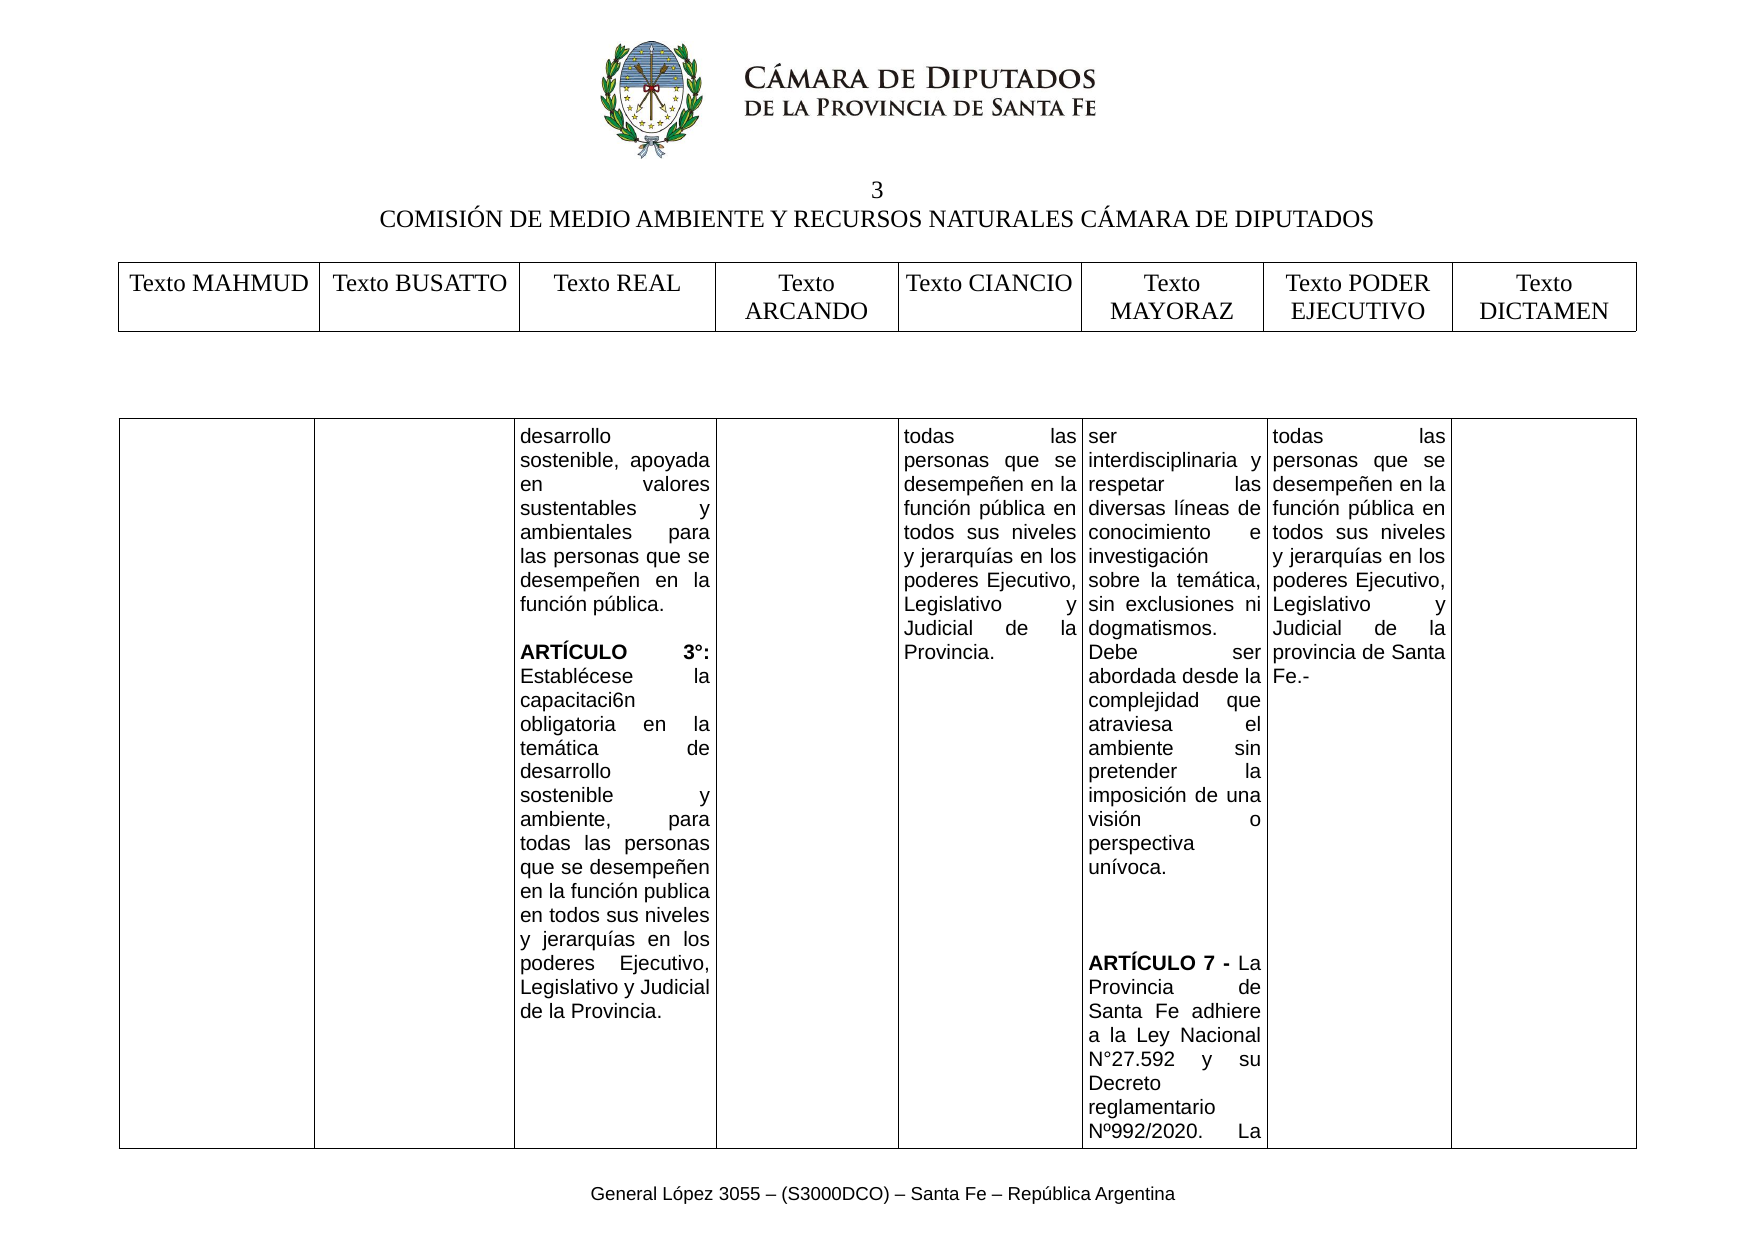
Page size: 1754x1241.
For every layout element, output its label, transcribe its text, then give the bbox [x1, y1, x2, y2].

table_cell ser interdisciplinaria y respetar las diversas líneas de conocimiento e investigación sobre la temática, sin exclusiones ni dogmatismos. Debe ser abordada desde la complejidad que atraviesa el ambiente sin pretender la imposición de una visión o perspectiva unívoca. ARTÍCULO 7 - La Provincia de Santa Fe adhiere a la Ley Nacional N°27.592 y su Decreto reglamentario Nº992/2020. La [1083, 419, 1267, 1148]
table_cell [717, 419, 898, 1148]
table_cell todas las personas que se desempeñen en la función pública en todos sus niveles y jerarquías en los poderes Ejecutivo, Legislativo y Judicial de la provincia de Santa Fe.- [1268, 419, 1451, 1148]
table_cell desarrollo sostenible, apoyada en valores sustentables y ambientales para las personas que se desempeñen en la función pública. ARTÍCULO 3°: Establécese la capacitaci6n obligatoria en la temática de desarrollo sostenible y ambiente, para todas las personas que se desempeñen en la función publica en todos sus niveles y jerarquías en los poderes Ejecutivo, Legislativo y Judicial de la Provincia. [515, 419, 716, 1148]
table_cell [1452, 419, 1636, 1148]
table_cell todas las personas que se desempeñen en la función pública en todos sus niveles y jerarquías en los poderes Ejecutivo, Legislativo y Judicial de la Provincia. [899, 419, 1082, 1148]
table_cell [315, 419, 514, 1148]
table_cell [120, 419, 314, 1148]
picture [600, 41, 1096, 163]
